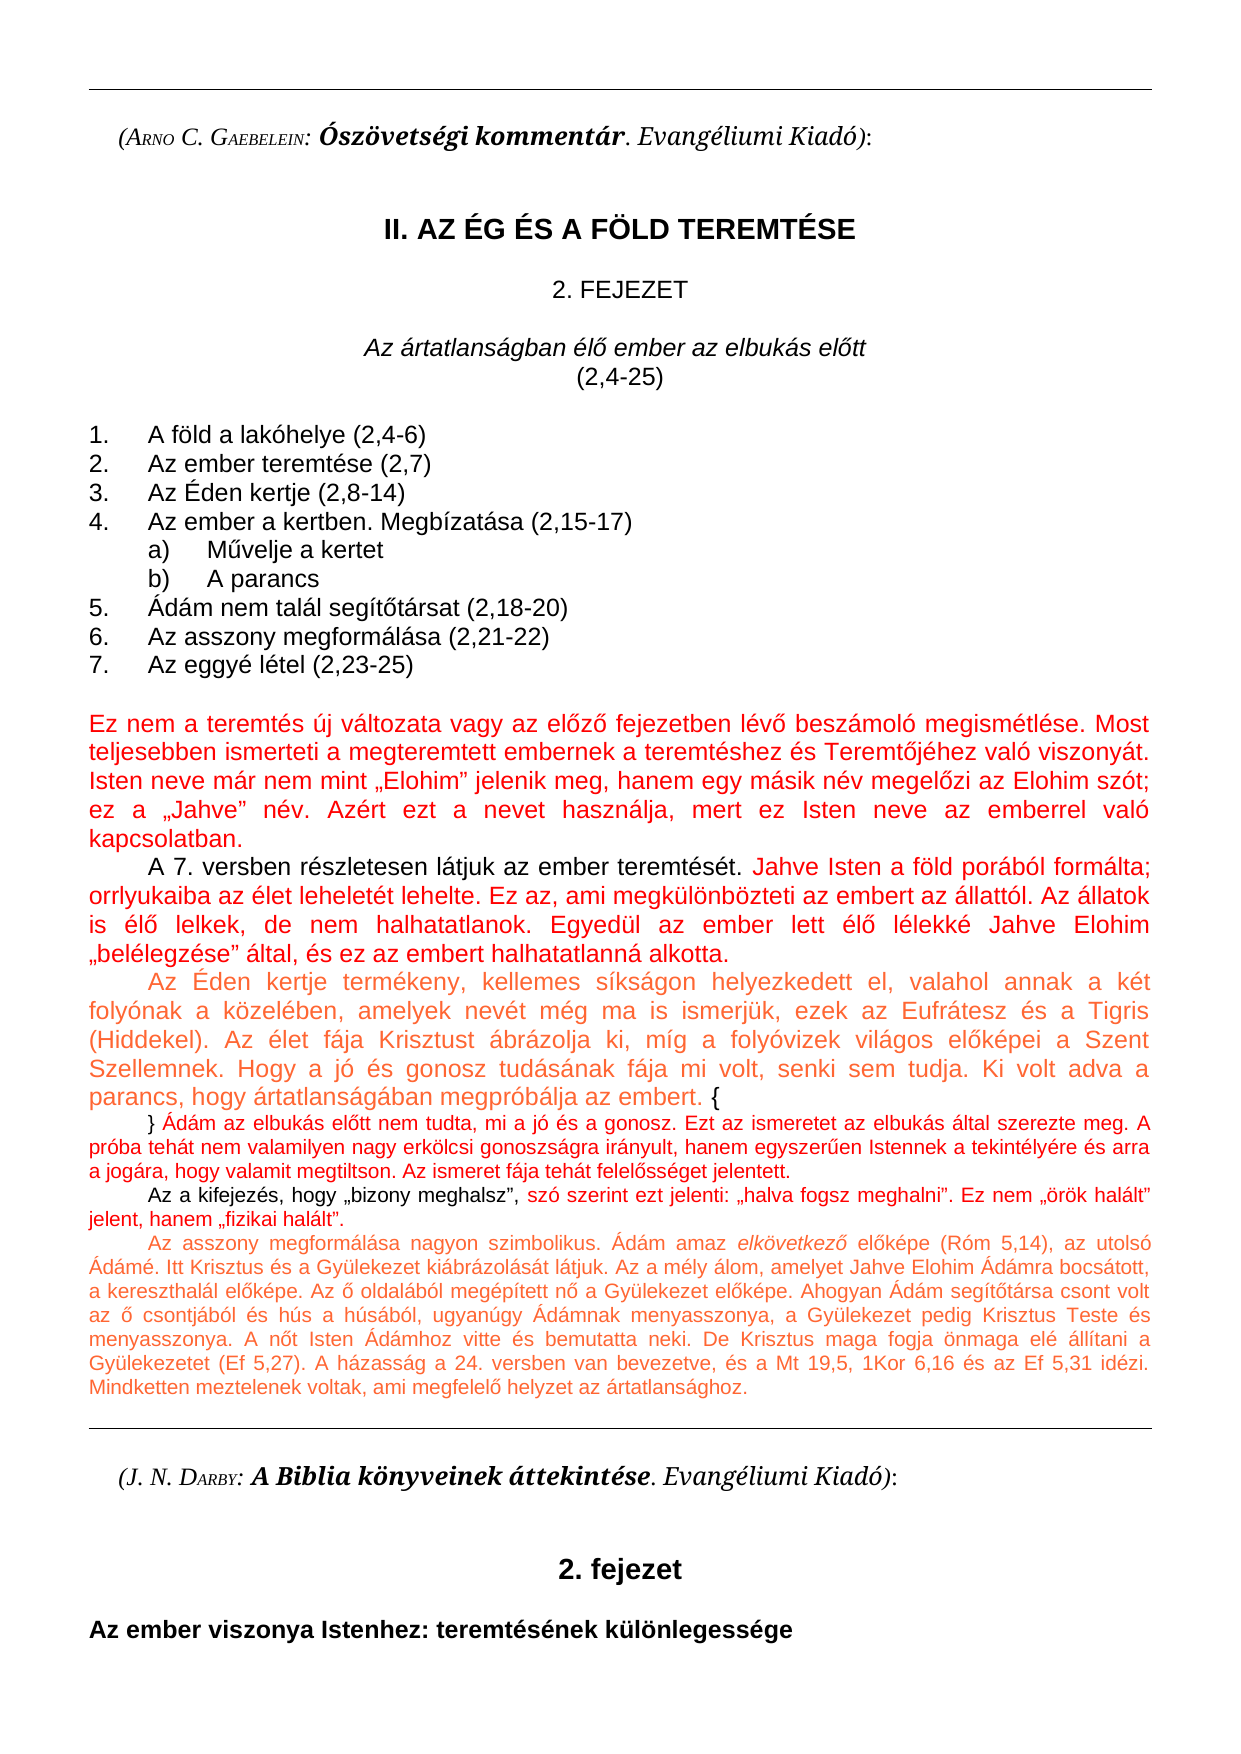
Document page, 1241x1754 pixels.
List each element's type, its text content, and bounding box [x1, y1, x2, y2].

text a) Művelje a kertet [148, 535, 1152, 564]
text 3. Az Éden kertje (2,8-14) [88, 478, 1152, 507]
text 7. Az eggyé létel (2,23-25) [88, 650, 1152, 679]
text b) A parancs [148, 564, 1152, 593]
text 4. Az ember a kertben. Megbízatása (2,15-17) [88, 507, 1152, 535]
text Az a kifejezés, hogy „bizony meghalsz”, szó szerint ezt jelenti: „halva fogsz meghalni”. Ez nem „örök halált” jelent, hanem „fizikai halált”. [88, 1183, 1152, 1231]
text 2. Az ember teremtése (2,7) [88, 449, 1152, 478]
text 2. FEJEZET [88, 275, 1152, 304]
text Ez nem a teremtés új változata vagy az előző fejezetben lévő beszámoló megismétlése. Most teljesebben ismerteti a megteremtett embernek a teremtéshez és Teremtőjéhez való viszonyát. Isten neve már nem mint „Elohim” jelenik meg, hanem egy másik név megelőzi az Elohim szót; ez a „Jahve” név. Azért ezt a nevet használja, mert ez Isten neve az emberrel való kapcsolatban. [88, 709, 1152, 852]
text (Arno C. Gaebelein: Ószövetségi kommentár. Evangéliumi Kiadó): [88, 90, 1152, 182]
text 1. A föld a lakóhelye (2,4-6) [88, 420, 1152, 449]
text 2. fejezet [88, 1552, 1152, 1585]
text II. AZ ÉG ÉS A FÖLD TEREMTÉSE [88, 212, 1152, 246]
text A 7. versben részletesen látjuk az ember teremtését. Jahve Isten a föld porából formálta; orrlyukaiba az élet leheletét lehelte. Ez az, ami megkülönbözteti az embert az állattól. Az állatok is élő lelkek, de nem halhatatlanok. Egyedül az ember lett élő lélekké Jahve Elohim „belélegzése” által, és ez az embert halhatatlanná alkotta. [88, 852, 1152, 967]
text } Ádám az elbukás előtt nem tudta, mi a jó és a gonosz. Ezt az ismeretet az elbukás által szerezte meg. A próba tehát nem valamilyen nagy erkölcsi gonoszságra irányult, hanem egyszerűen Istennek a tekintélyére és arra a jogára, hogy valamit megtiltson. Az ismeret fája tehát felelősséget jelentett. [88, 1111, 1152, 1183]
text 6. Az asszony megformálása (2,21-22) [88, 622, 1152, 650]
text Az ártatlanságban élő ember az elbukás előtt (2,4-25) [88, 333, 1152, 391]
text Az asszony megformálása nagyon szimbolikus. Ádám amaz elkövetkező előképe (Róm 5,14), az utolsó Ádámé. Itt Krisztus és a Gyülekezet kiábrázolását látjuk. Az a mély álom, amelyet Jahve Elohim Ádámra bocsátott, a kereszthalál előképe. Az ő oldalából megépített nő a Gyülekezet előképe. Ahogyan Ádám segítőtársa csont volt az ő csontjából és hús a húsából, ugyanúgy Ádámnak menyasszonya, a Gyülekezet pedig Krisztus Teste és menyasszonya. A nőt Isten Ádámhoz vitte és bemutatta neki. De Krisztus maga fogja önmaga elé állítani a Gyülekezetet (Ef 5,27). A házasság a 24. versben van bevezetve, és a Mt 19,5, 1Kor 6,16 és az Ef 5,31 idézi. Mindketten meztelenek voltak, ami megfelelő helyzet az ártatlansághoz. [88, 1231, 1152, 1399]
text Az ember viszonya Istenhez: teremtésének különlegessége [88, 1615, 1152, 1643]
text 5. Ádám nem talál segítőtársat (2,18-20) [88, 593, 1152, 622]
text Az Éden kertje termékeny, kellemes síkságon helyezkedett el, valahol annak a két folyónak a közelében, amelyek nevét még ma is ismerjük, ezek az Eufrátesz és a Tigris (Hiddekel). Az élet fája Krisztust ábrázolja ki, míg a folyóvizek világos előképei a Szent Szellemnek. Hogy a jó és gonosz tudásának fája mi volt, senki sem tudja. Ki volt adva a parancs, hogy ártatlanságában megpróbálja az embert. { [88, 967, 1152, 1111]
text (J. N. Darby: A Biblia könyveinek áttekintése. Evangéliumi Kiadó): [88, 1429, 1152, 1522]
